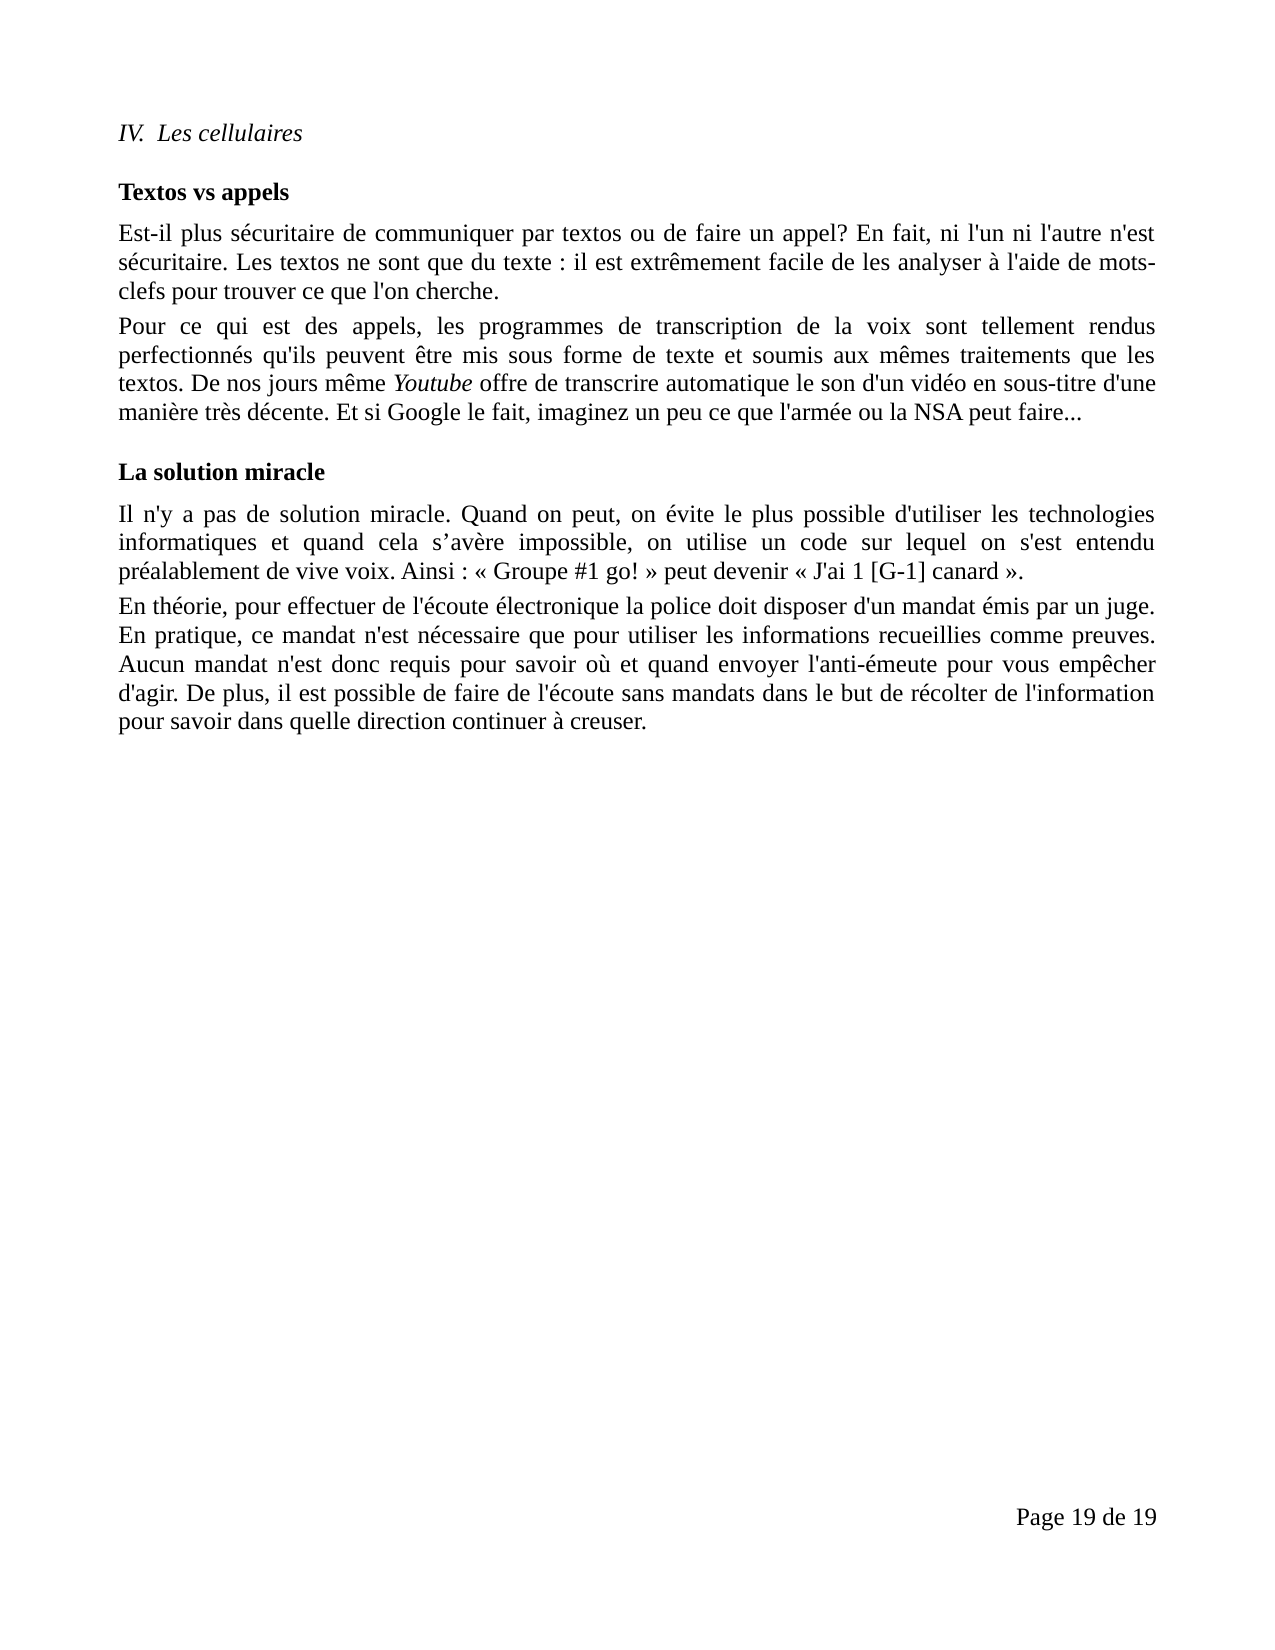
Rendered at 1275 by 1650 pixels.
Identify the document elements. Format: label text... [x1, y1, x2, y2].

subtitle Textos vs appels [118, 177, 1157, 206]
subtitle La solution miracle [118, 457, 1157, 486]
text En théorie, pour effectuer de l'écoute électronique la police doit disposer d'un mandat émis par un juge. En pratique, ce mandat n'est nécessaire que pour utiliser les informations recueillies comme preuves. Aucun mandat n'est donc requis pour savoir où et quand envoyer l'anti-émeute pour vous empêcher d'agir. De plus, il est possible de faire de l'écoute sans mandats dans le but de récolter de l'information pour savoir dans quelle direction continuer à creuser. [118, 591, 1157, 735]
text Il n'y a pas de solution miracle. Quand on peut, on évite le plus possible d'utiliser les technologies informatiques et quand cela s’avère impossible, on utilise un code sur lequel on s'est entendu préalablement de vive voix. Ainsi : « Groupe #1 go! » peut devenir « J'ai 1 [G-1] canard ». [118, 499, 1157, 585]
text Est-il plus sécuritaire de communiquer par textos ou de faire un appel? En fait, ni l'un ni l'autre n'est sécuritaire. Les textos ne sont que du texte : il est extrêmement facile de les analyser à l'aide de mots-clefs pour trouver ce que l'on cherche. [118, 218, 1157, 304]
text Pour ce qui est des appels, les programmes de transcription de la voix sont tellement rendus perfectionnés qu'ils peuvent être mis sous forme de texte et soumis aux mêmes traitements que les textos. De nos jours même Youtube offre de transcrire automatique le son d'un vidéo en sous-titre d'une manière très décente. Et si Google le fait, imaginez un peu ce que l'armée ou la NSA peut faire... [118, 311, 1157, 426]
